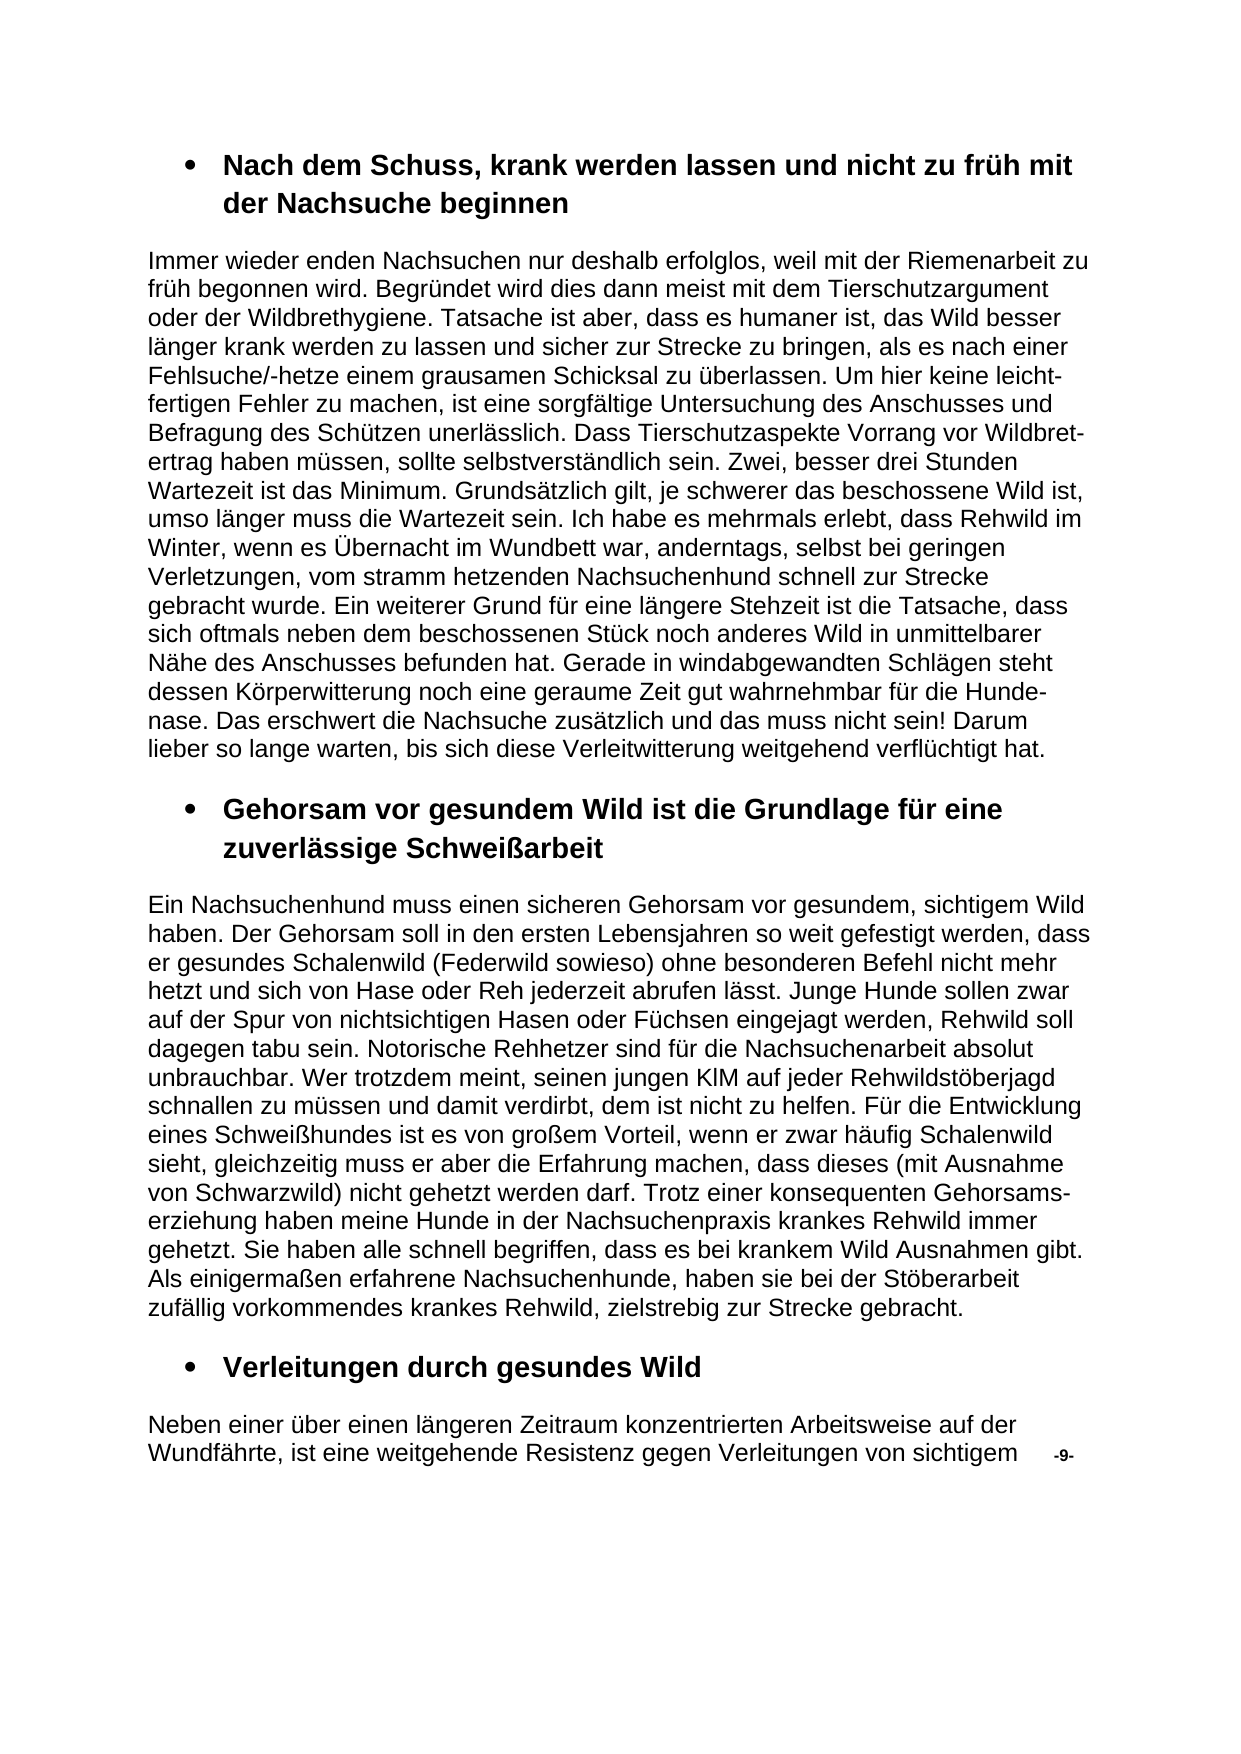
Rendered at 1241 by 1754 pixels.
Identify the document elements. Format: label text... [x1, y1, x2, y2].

list Nach dem Schuss, krank werden lassen und nicht zu früh mit der Nachsuche beginnen [185, 148, 1093, 220]
text Immer wieder enden Nachsuchen nur deshalb erfolglos, weil mit der Riemenarbeit zu früh begonnen wird. Begründet wird dies dann meist mit dem Tierschutzargument oder der Wildbrethygiene. Tatsache ist aber, dass es humaner ist, das Wild besser länger krank werden zu lassen und sicher zur Strecke zu bringen, als es nach einer Fehlsuche/-hetze einem grausamen Schicksal zu überlassen. Um hier keine leicht-fertigen Fehler zu machen, ist eine sorgfältige Untersuchung des Anschusses und Befragung des Schützen unerlässlich. Dass Tierschutzaspekte Vorrang vor Wildbret-ertrag haben müssen, sollte selbstverständlich sein. Zwei, besser drei Stunden Wartezeit ist das Minimum. Grundsätzlich gilt, je schwerer das beschossene Wild ist, umso länger muss die Wartezeit sein. Ich habe es mehrmals erlebt, dass Rehwild im Winter, wenn es Übernacht im Wundbett war, anderntags, selbst bei geringen Verletzungen, vom stramm hetzenden Nachsuchenhund schnell zur Strecke gebracht wurde. Ein weiterer Grund für eine längere Stehzeit ist die Tatsache, dass sich oftmals neben dem beschossenen Stück noch anderes Wild in unmittelbarer Nähe des Anschusses befunden hat. Gerade in windabgewandten Schlägen steht dessen Körperwitterung noch eine geraume Zeit gut wahrnehmbar für die Hunde-nase. Das erschwert die Nachsuche zusätzlich und das muss nicht sein! Darum lieber so lange warten, bis sich diese Verleitwitterung weitgehend verflüchtigt hat. [148, 246, 1093, 763]
list Gehorsam vor gesundem Wild ist die Grundlage für eine zuverlässige Schweißarbeit [185, 792, 1093, 864]
text Neben einer über einen längeren Zeitraum konzentrierten Arbeitsweise auf der Wundfährte, ist eine weitgehende Resistenz gegen Verleitungen von sichtigem -9- [148, 1410, 1093, 1467]
list Verleitungen durch gesundes Wild [185, 1350, 1093, 1384]
text Ein Nachsuchenhund muss einen sicheren Gehorsam vor gesundem, sichtigem Wild haben. Der Gehorsam soll in den ersten Lebensjahren so weit gefestigt werden, dass er gesundes Schalenwild (Federwild sowieso) ohne besonderen Befehl nicht mehr hetzt und sich von Hase oder Reh jederzeit abrufen lässt. Junge Hunde sollen zwar auf der Spur von nichtsichtigen Hasen oder Füchsen eingejagt werden, Rehwild soll dagegen tabu sein. Notorische Rehhetzer sind für die Nachsuchenarbeit absolut unbrauchbar. Wer trotzdem meint, seinen jungen KlM auf jeder Rehwildstöberjagd schnallen zu müssen und damit verdirbt, dem ist nicht zu helfen. Für die Entwicklung eines Schweißhundes ist es von großem Vorteil, wenn er zwar häufig Schalenwild sieht, gleichzeitig muss er aber die Erfahrung machen, dass dieses (mit Ausnahme von Schwarzwild) nicht gehetzt werden darf. Trotz einer konsequenten Gehorsams-erziehung haben meine Hunde in der Nachsuchenpraxis krankes Rehwild immer gehetzt. Sie haben alle schnell begriffen, dass es bei krankem Wild Ausnahmen gibt. Als einigermaßen erfahrene Nachsuchenhunde, haben sie bei der Stöberarbeit zufällig vorkommendes krankes Rehwild, zielstrebig zur Strecke gebracht. [148, 890, 1093, 1321]
